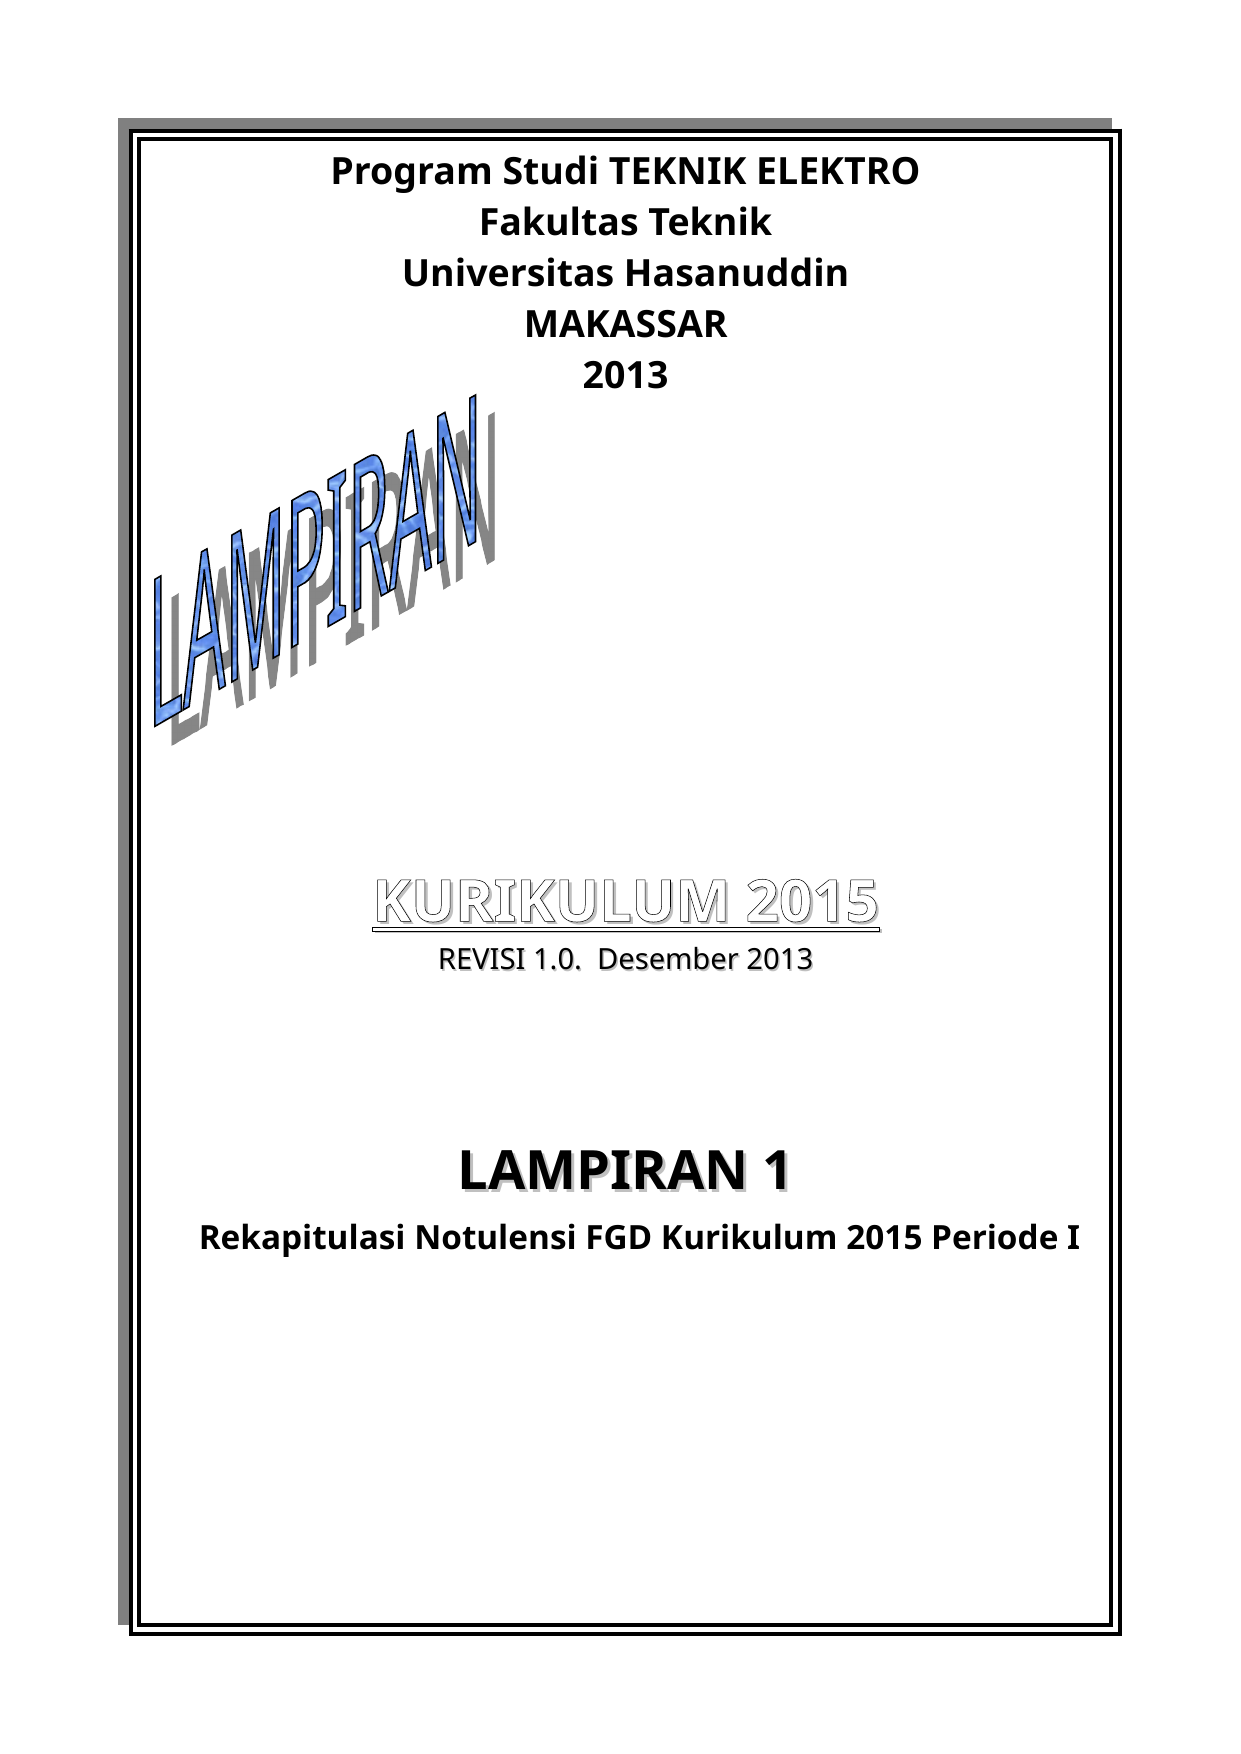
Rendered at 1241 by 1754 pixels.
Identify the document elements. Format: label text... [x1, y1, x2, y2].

text KURIKULUM 2015 [144, 859, 1106, 938]
picture [391, 433, 430, 588]
picture [330, 473, 344, 623]
text MAKASSAR [144, 298, 1106, 349]
picture [233, 510, 278, 679]
text Fakultas Teknik [144, 196, 1106, 247]
picture [156, 578, 180, 724]
text LAMPIRAN 1 [144, 1131, 1106, 1205]
picture [185, 551, 224, 707]
picture [356, 456, 386, 609]
picture [293, 493, 321, 645]
text Rekapitulasi Notulensi FGD Kurikulum 2015 Periode I [144, 1205, 1106, 1262]
text Program Studi TEKNIK ELEKTRO [144, 144, 1106, 196]
text Universitas Hasanuddin [144, 247, 1106, 298]
picture [439, 398, 474, 561]
text REVISI 1.0. Desember 2013 [144, 938, 1106, 978]
text 2013 [144, 349, 1106, 400]
